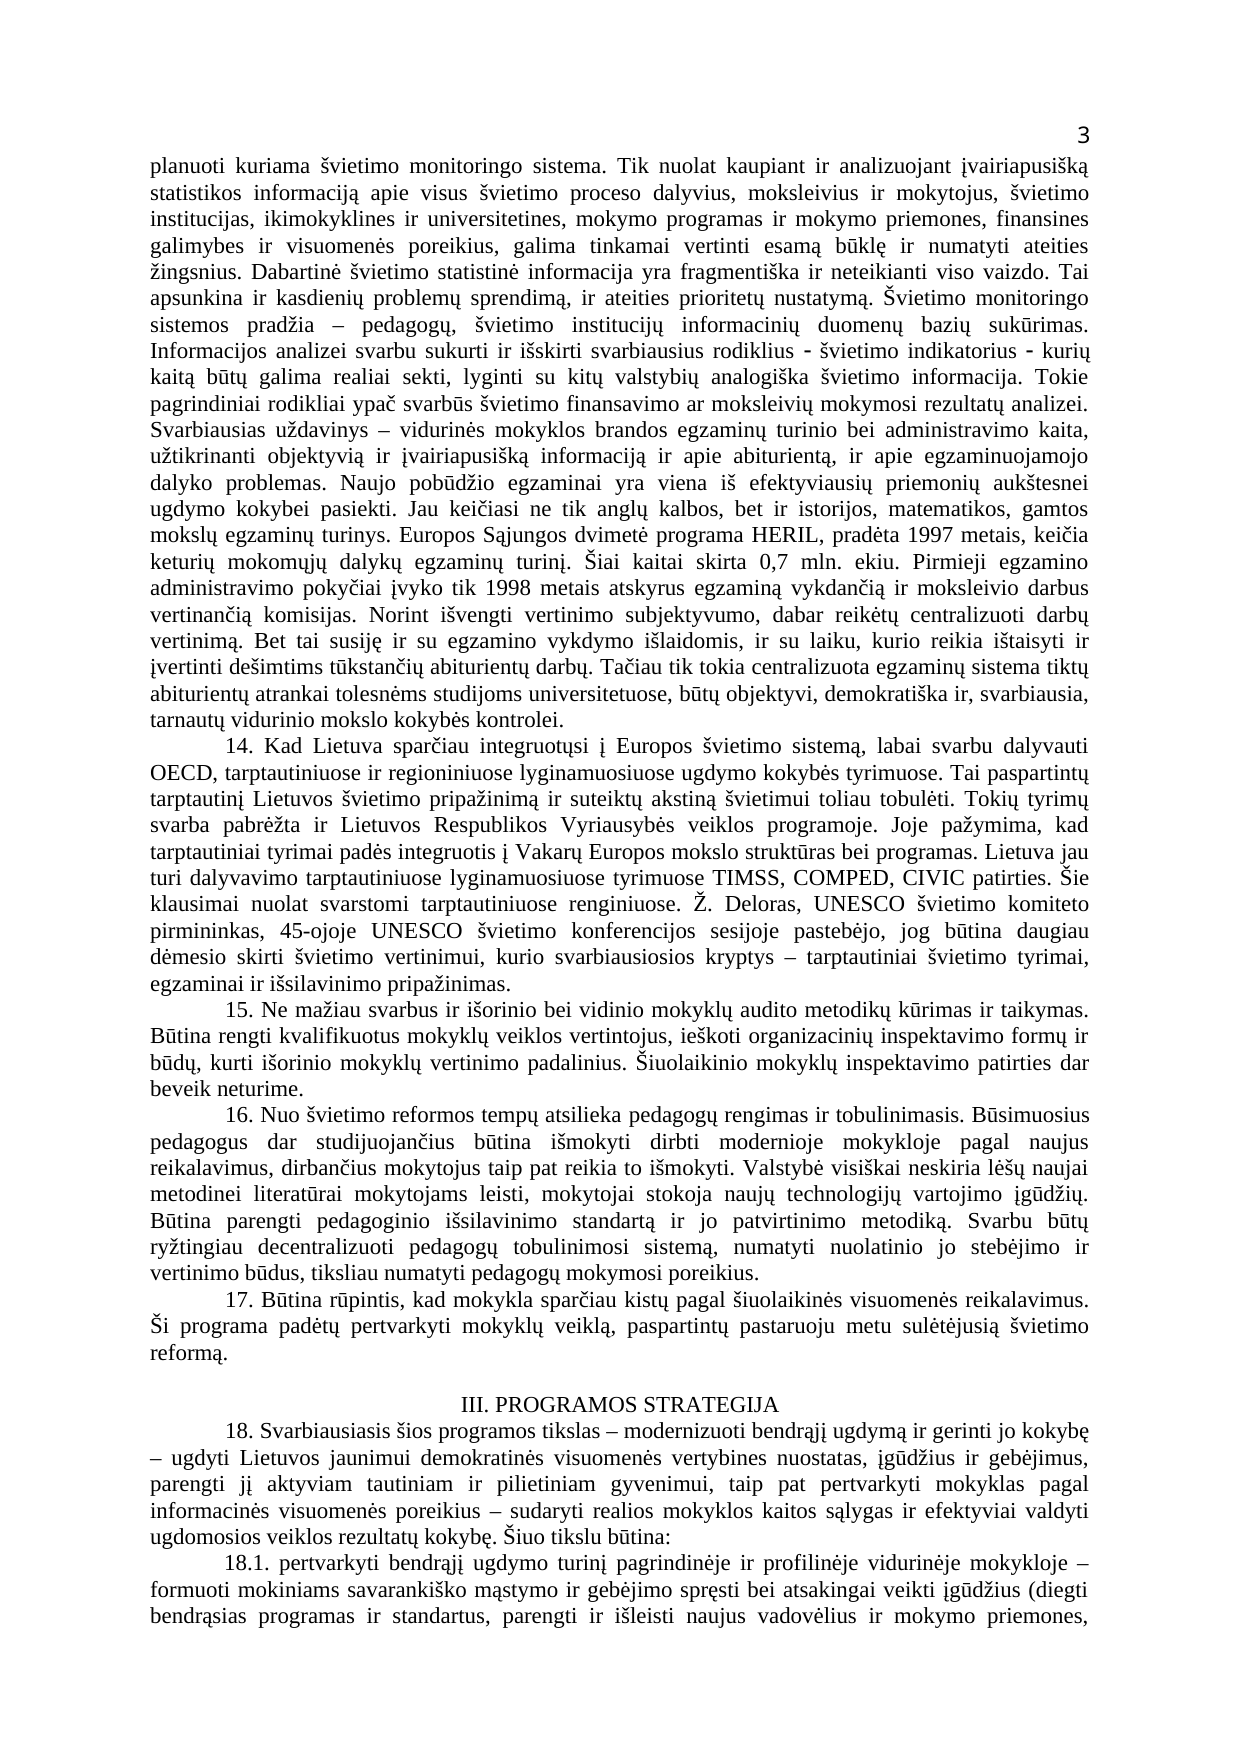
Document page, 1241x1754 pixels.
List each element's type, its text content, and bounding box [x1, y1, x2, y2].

text 18.1. pertvarkyti bendrąjį ugdymo turinį pagrindinėje ir profilinėje vidurinėje mokykloje – formuoti mokiniams savarankiško mąstymo ir gebėjimo spręsti bei atsakingai veikti įgūdžius (diegti bendrąsias programas ir standartus, parengti ir išleisti naujus vadovėlius ir mokymo priemones, [150, 1549, 1090, 1628]
text 17. Būtina rūpintis, kad mokykla sparčiau kistų pagal šiuolaikinės visuomenės reikalavimus. Ši programa padėtų pertvarkyti mokyklų veiklą, paspartintų pastaruoju metu sulėtėjusią švietimo reformą. [150, 1286, 1090, 1365]
text planuoti kuriama švietimo monitoringo sistema. Tik nuolat kaupiant ir analizuojant įvairiapusišką statistikos informaciją apie visus švietimo proceso dalyvius, moksleivius ir mokytojus, švietimo institucijas, ikimokyklines ir universitetines, mokymo programas ir mokymo priemones, finansines galimybes ir visuomenės poreikius, galima tinkamai vertinti esamą būklę ir numatyti ateities žingsnius. Dabartinė švietimo statistinė informacija yra fragmentiška ir neteikianti viso vaizdo. Tai apsunkina ir kasdienių problemų sprendimą, ir ateities prioritetų nustatymą. Švietimo monitoringo sistemos pradžia – pedagogų, švietimo institucijų informacinių duomenų bazių sukūrimas. Informacijos analizei svarbu sukurti ir išskirti svarbiausius rodiklius  švietimo indikatorius  kurių kaitą būtų galima realiai sekti, lyginti su kitų valstybių analogiška švietimo informacija. Tokie pagrindiniai rodikliai ypač svarbūs švietimo finansavimo ar moksleivių mokymosi rezultatų analizei. Svarbiausias uždavinys – vidurinės mokyklos brandos egzaminų turinio bei administravimo kaita, užtikrinanti objektyvią ir įvairiapusišką informaciją ir apie abiturientą, ir apie egzaminuojamojo dalyko problemas. Naujo pobūdžio egzaminai yra viena iš efektyviausių priemonių aukštesnei ugdymo kokybei pasiekti. Jau keičiasi ne tik anglų kalbos, bet ir istorijos, matematikos, gamtos mokslų egzaminų turinys. Europos Sąjungos dvimetė programa HERIL, pradėta 1997 metais, keičia keturių mokomųjų dalykų egzaminų turinį. Šiai kaitai skirta 0,7 mln. ekiu. Pirmieji egzamino administravimo pokyčiai įvyko tik 1998 metais atskyrus egzaminą vykdančią ir moksleivio darbus vertinančią komisijas. Norint išvengti vertinimo subjektyvumo, dabar reikėtų centralizuoti darbų vertinimą. Bet tai susiję ir su egzamino vykdymo išlaidomis, ir su laiku, kurio reikia ištaisyti ir įvertinti dešimtims tūkstančių abiturientų darbų. Tačiau tik tokia centralizuota egzaminų sistema tiktų abiturientų atrankai tolesnėms studijoms universitetuose, būtų objektyvi, demokratiška ir, svarbiausia, tarnautų vidurinio mokslo kokybės kontrolei. [150, 153, 1090, 732]
text 15. Ne mažiau svarbus ir išorinio bei vidinio mokyklų audito metodikų kūrimas ir taikymas. Būtina rengti kvalifikuotus mokyklų veiklos vertintojus, ieškoti organizacinių inspektavimo formų ir būdų, kurti išorinio mokyklų vertinimo padalinius. Šiuolaikinio mokyklų inspektavimo patirties dar beveik neturime. [150, 996, 1090, 1101]
subtitle III. Programos strategija [150, 1391, 1090, 1418]
text 14. Kad Lietuva sparčiau integruotųsi į Europos švietimo sistemą, labai svarbu dalyvauti OECD, tarptautiniuose ir regioniniuose lyginamuosiuose ugdymo kokybės tyrimuose. Tai paspartintų tarptautinį Lietuvos švietimo pripažinimą ir suteiktų akstiną švietimui toliau tobulėti. Tokių tyrimų svarba pabrėžta ir Lietuvos Respublikos Vyriausybės veiklos programoje. Joje pažymima, kad tarptautiniai tyrimai padės integruotis į Vakarų Europos mokslo struktūras bei programas. Lietuva jau turi dalyvavimo tarptautiniuose lyginamuosiuose tyrimuose TIMSS, COMPED, CIVIC patirties. Šie klausimai nuolat svarstomi tarptautiniuose renginiuose. Ž. Deloras, UNESCO švietimo komiteto pirmininkas, 45-ojoje UNESCO švietimo konferencijos sesijoje pastebėjo, jog būtina daugiau dėmesio skirti švietimo vertinimui, kurio svarbiausiosios kryptys – tarptautiniai švietimo tyrimai, egzaminai ir išsilavinimo pripažinimas. [150, 732, 1090, 996]
text 18. Svarbiausiasis šios programos tikslas – modernizuoti bendrąjį ugdymą ir gerinti jo kokybę – ugdyti Lietuvos jaunimui demokratinės visuomenės vertybines nuostatas, įgūdžius ir gebėjimus, parengti jį aktyviam tautiniam ir pilietiniam gyvenimui, taip pat pertvarkyti mokyklas pagal informacinės visuomenės poreikius – sudaryti realios mokyklos kaitos sąlygas ir efektyviai valdyti ugdomosios veiklos rezultatų kokybę. Šiuo tikslu būtina: [150, 1418, 1090, 1549]
text 16. Nuo švietimo reformos tempų atsilieka pedagogų rengimas ir tobulinimasis. Būsimuosius pedagogus dar studijuojančius būtina išmokyti dirbti modernioje mokykloje pagal naujus reikalavimus, dirbančius mokytojus taip pat reikia to išmokyti. Valstybė visiškai neskiria lėšų naujai metodinei literatūrai mokytojams leisti, mokytojai stokoja naujų technologijų vartojimo įgūdžių. Būtina parengti pedagoginio išsilavinimo standartą ir jo patvirtinimo metodiką. Svarbu būtų ryžtingiau decentralizuoti pedagogų tobulinimosi sistemą, numatyti nuolatinio jo stebėjimo ir vertinimo būdus, tiksliau numatyti pedagogų mokymosi poreikius. [150, 1101, 1090, 1286]
